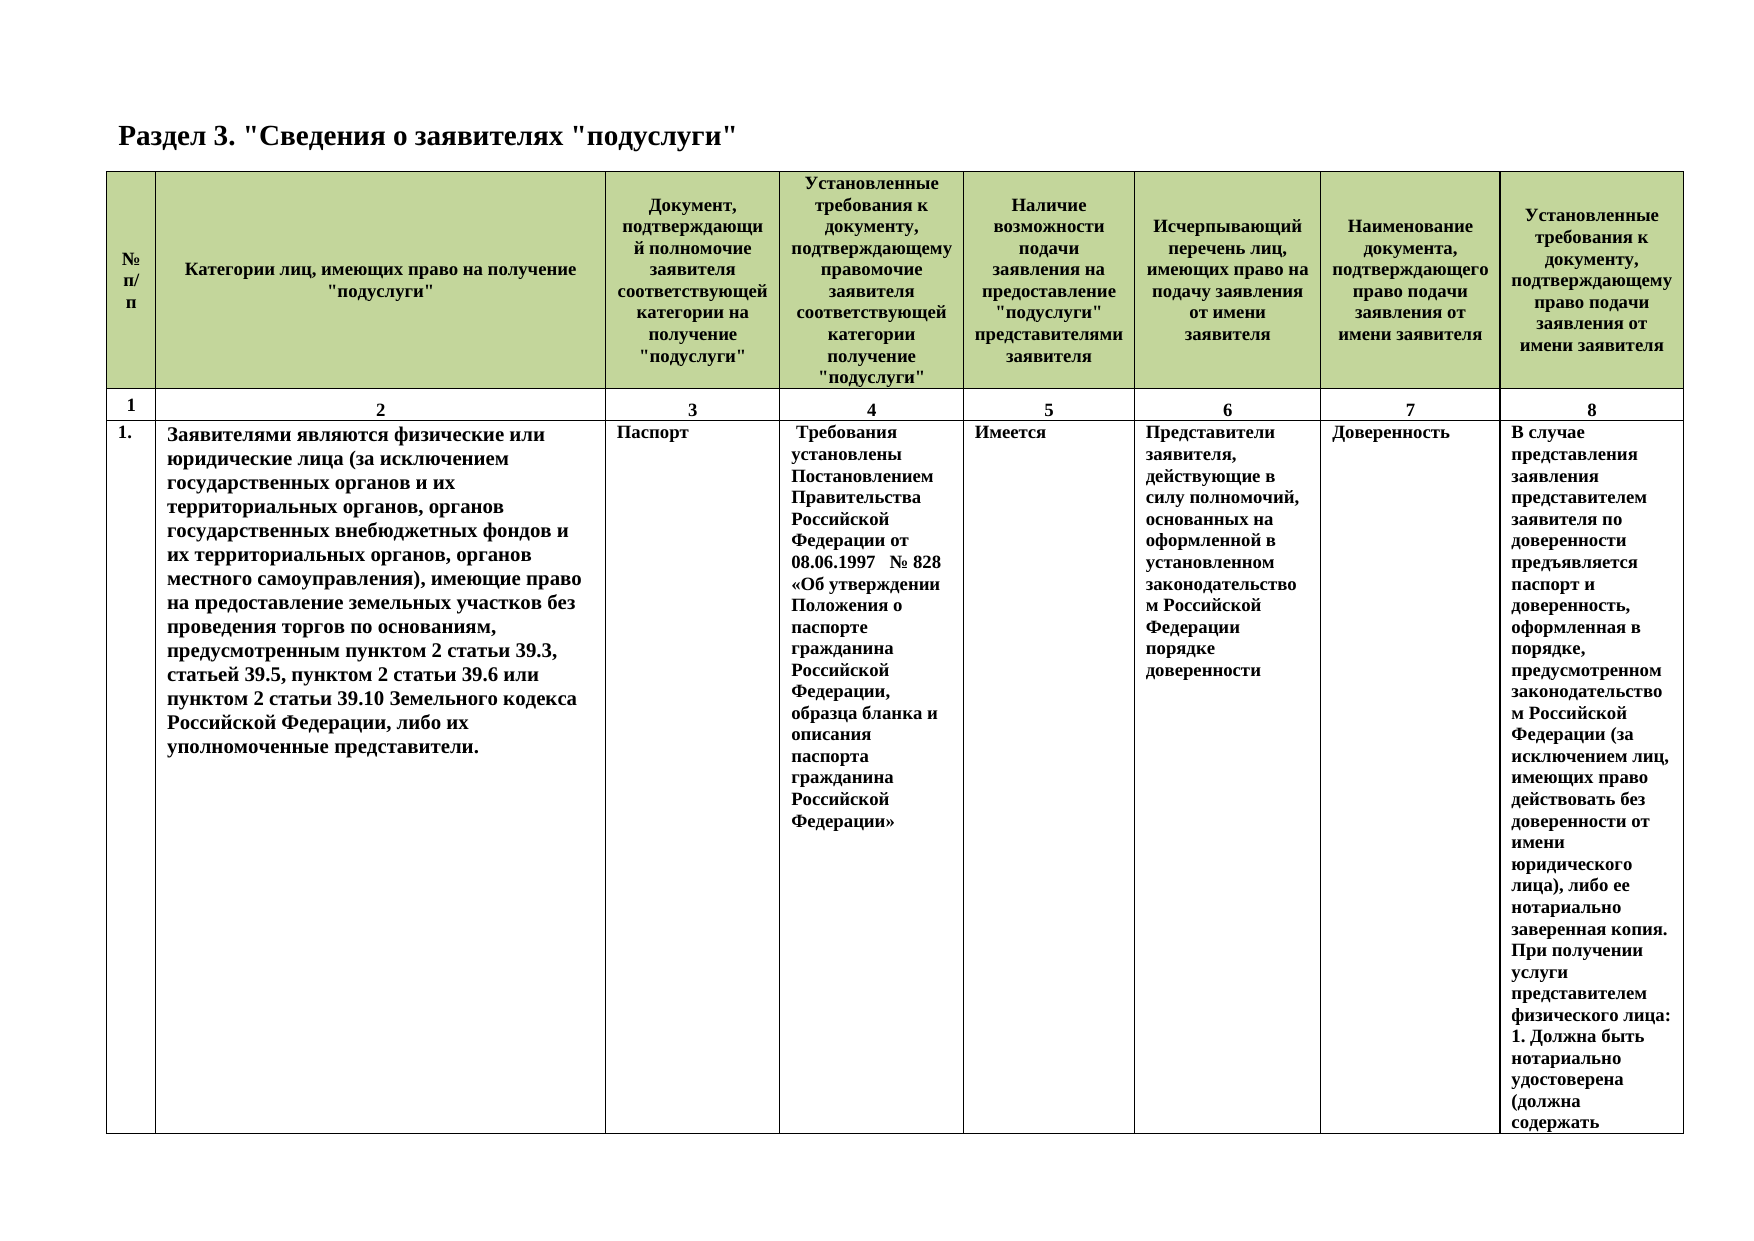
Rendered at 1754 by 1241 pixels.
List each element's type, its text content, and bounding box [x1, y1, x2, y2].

text Раздел 3. "Сведения о заявителях "подуслуги" [118, 118, 1683, 152]
table_cell 4 [780, 389, 963, 420]
table_header Исчерпывающий перечень лиц, имеющих право на подачу заявления от имени заявителя [1135, 172, 1320, 388]
table_cell В случае представления заявления представителем заявителя по доверенности предъявляется паспорт и доверенность, оформленная в порядке, предусмотренном законодательством Российской Федерации (за исключением лиц, имеющих право действовать без доверенности от имени юридического лица), либо ее нотариально заверенная копия. При получении услуги представителем физического лица: 1. Должна быть нотариально удостоверена (должна содержать [1501, 421, 1683, 1133]
table_cell 1 [107, 389, 155, 420]
table_cell Доверенность [1321, 421, 1499, 1133]
table_header Установленные требования к документу, подтверждающему правомочие заявителя соответствующей категории получение "подуслуги" [780, 172, 963, 388]
table_cell Заявителями являются физические или юридические лица (за исключением государственных органов и их территориальных органов, органов государственных внебюджетных фондов и их территориальных органов, органов местного самоуправления), имеющие право на предоставление земельных участков без проведения торгов по основаниям, предусмотренным пунктом 2 статьи 39.3, статьей 39.5, пунктом 2 статьи 39.6 или пунктом 2 статьи 39.10 Земельного кодекса Российской Федерации, либо их уполномоченные представители. [156, 421, 605, 1133]
table_header Наименование документа, подтверждающего право подачи заявления от имени заявителя [1321, 172, 1499, 388]
table_header Наличие возможности подачи заявления на предоставление "подуслуги" представителями заявителя [964, 172, 1134, 388]
table_cell 6 [1135, 389, 1320, 420]
table_cell Паспорт [606, 421, 779, 1133]
table_header Документ, подтверждающий полномочие заявителя соответствующей категории на получение "подуслуги" [606, 172, 779, 388]
table_cell 7 [1321, 389, 1499, 420]
table_cell 2 [156, 389, 605, 420]
table_cell Представители заявителя, действующие в силу полномочий, основанных на оформленной в установленном законодательством Российской Федерации порядке доверенности [1135, 421, 1320, 1133]
table_cell 5 [964, 389, 1134, 420]
table_cell 3 [606, 389, 779, 420]
table_cell 1. [107, 421, 155, 1133]
table_cell Требования установлены Постановлением Правительства Российской Федерации от 08.06.1997 № 828 «Об утверждении Положения о паспорте гражданина Российской Федерации, образца бланка и описания паспорта гражданина Российской Федерации» [780, 421, 963, 1133]
table_header Категории лиц, имеющих право на получение "подуслуги" [156, 172, 605, 388]
table_cell Имеется [964, 421, 1134, 1133]
table_header Установленные требования к документу, подтверждающему право подачи заявления от имени заявителя [1501, 172, 1683, 388]
table_cell 8 [1501, 389, 1683, 420]
table_header № п/п [107, 172, 155, 388]
